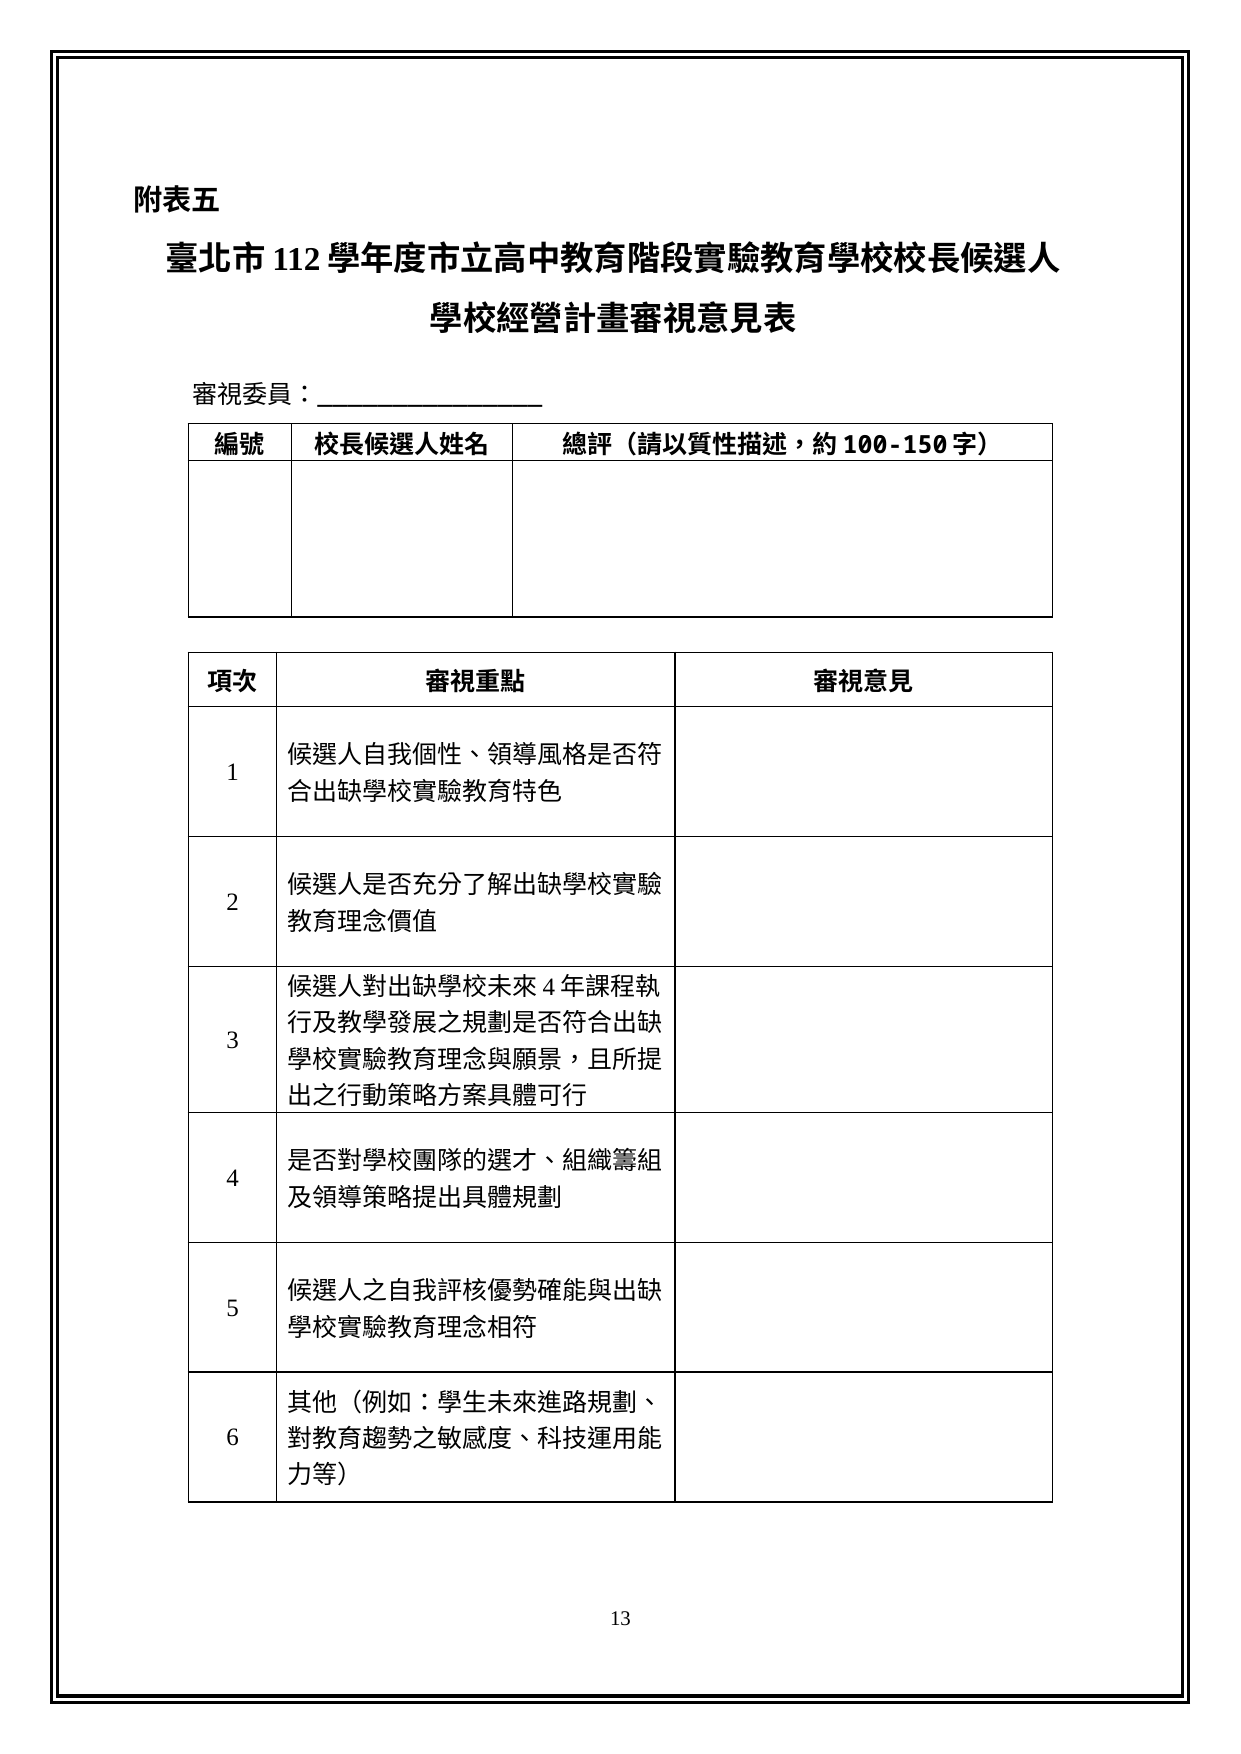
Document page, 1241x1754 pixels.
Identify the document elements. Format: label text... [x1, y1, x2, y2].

table_cell 2 [189, 837, 276, 966]
table_header 審視意見 [676, 653, 1052, 706]
text 附表五 [133, 176, 1078, 219]
table_cell [676, 707, 1052, 836]
table_cell [676, 1113, 1052, 1242]
table_cell [292, 461, 512, 616]
text 學校經營計畫審視意見表 [59, 292, 1166, 340]
table_cell [676, 837, 1052, 966]
table_cell 6 [189, 1373, 276, 1501]
table_cell [513, 461, 1052, 616]
table_cell 4 [189, 1113, 276, 1242]
table_cell [676, 1373, 1052, 1501]
table_cell [189, 461, 291, 616]
table_cell 候選人是否充分了解出缺學校實驗教育理念價值 [277, 837, 674, 966]
text 審視委員：_______________ [162, 374, 1078, 411]
table_cell 3 [189, 967, 276, 1112]
table_cell 1 [189, 707, 276, 836]
text 臺北市112學年度市立高中教育階段實驗教育學校校長候選人 [59, 231, 1166, 279]
table_cell [676, 1243, 1052, 1371]
table_header 總評（請以質性描述，約100-150字） [513, 424, 1052, 460]
table_cell 是否對學校團隊的選才、組織籌組及領導策略提出具體規劃 [277, 1113, 674, 1242]
table_cell 候選人對出缺學校未來4年課程執行及教學發展之規劃是否符合出缺學校實驗教育理念與願景，且所提出之行動策略方案具體可行 [277, 967, 674, 1112]
table_cell 候選人自我個性、領導風格是否符合出缺學校實驗教育特色 [277, 707, 674, 836]
table_header 編號 [189, 424, 291, 460]
table_header 校長候選人姓名 [292, 424, 512, 460]
table_header 審視重點 [277, 653, 674, 706]
table_cell [676, 967, 1052, 1112]
table_cell 其他（例如：學生未來進路規劃、對教育趨勢之敏感度、科技運用能力等） [277, 1373, 674, 1501]
table_cell 5 [189, 1243, 276, 1371]
table_cell 候選人之自我評核優勢確能與出缺學校實驗教育理念相符 [277, 1243, 674, 1371]
table_header 項次 [189, 653, 276, 706]
